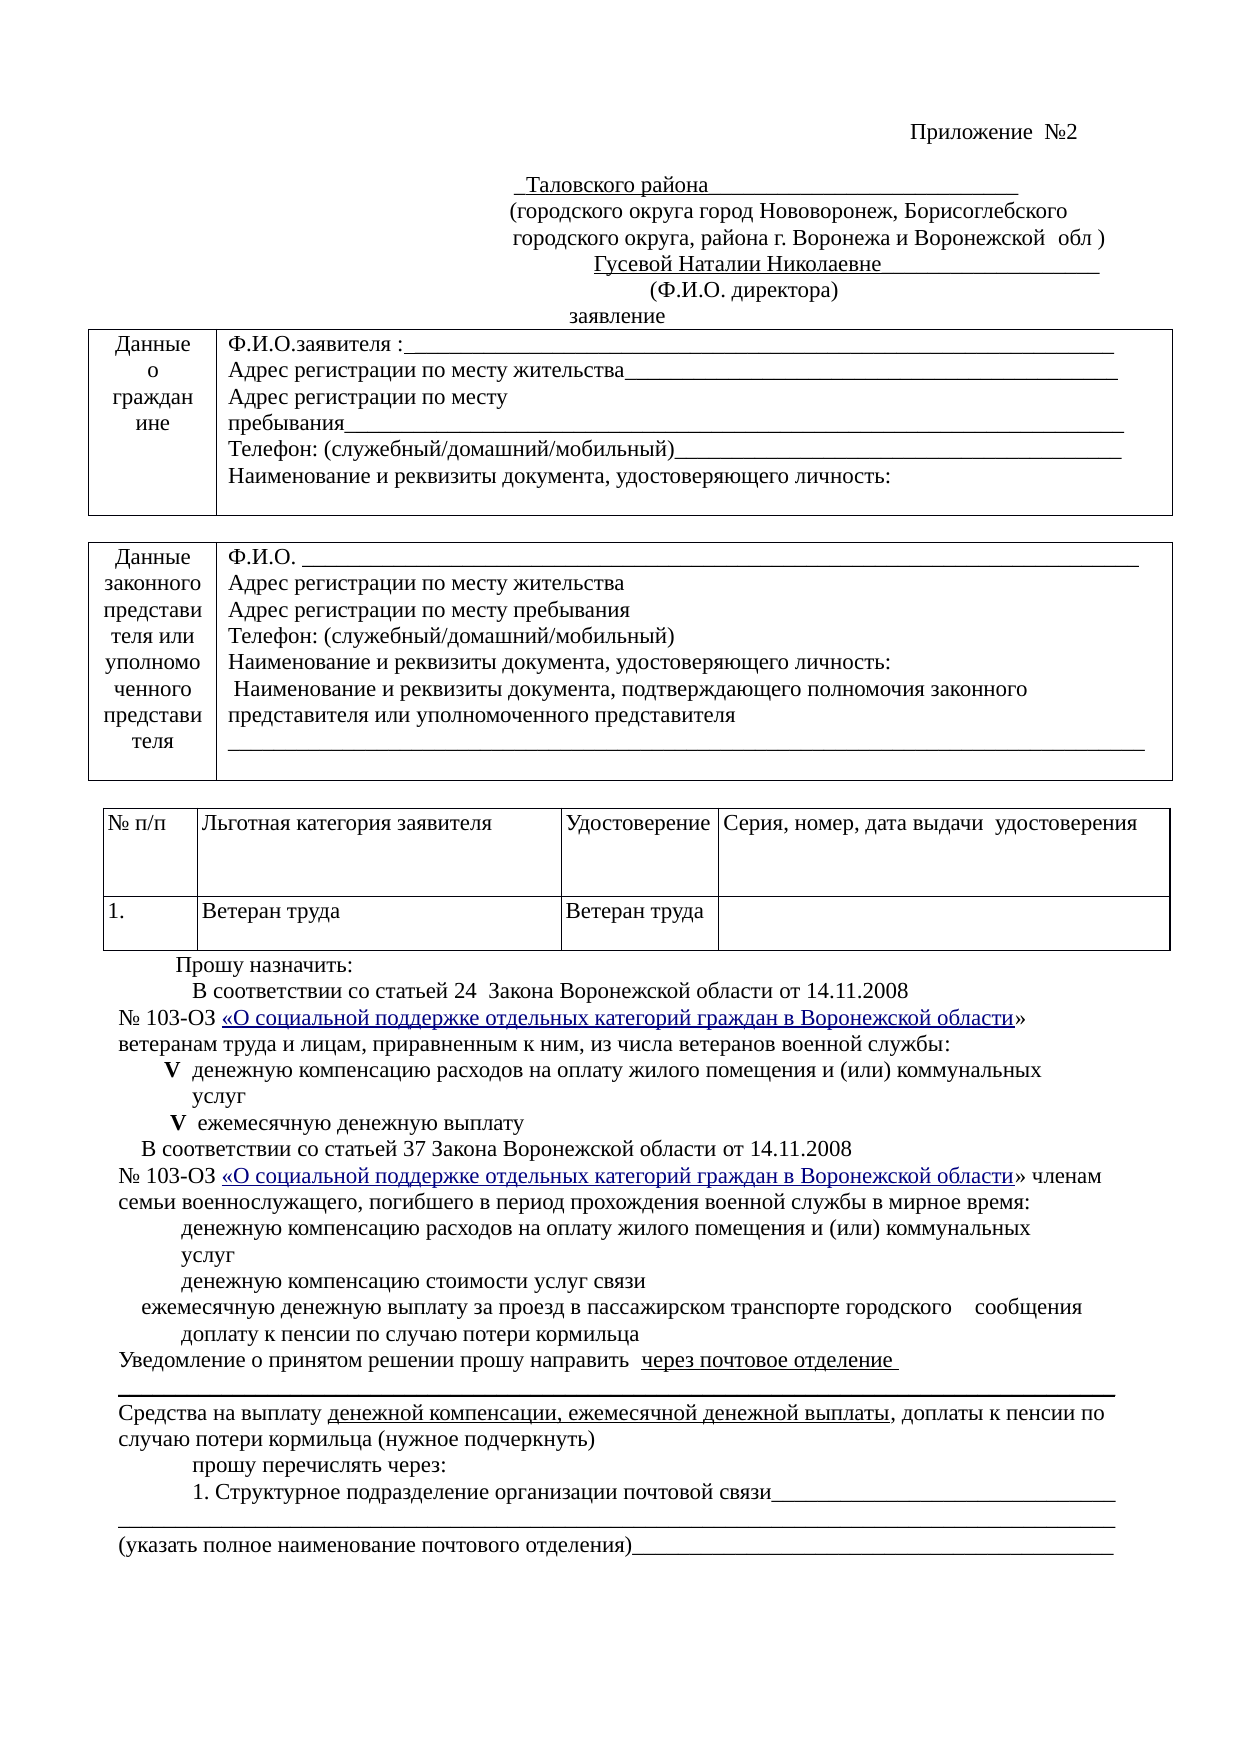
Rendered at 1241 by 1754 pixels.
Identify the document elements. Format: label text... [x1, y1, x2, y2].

text (городского округа город Нововоронеж, Борисоглебского [118, 197, 1122, 223]
text В соответствии со статьей 37 Закона Воронежской области от 14.11.2008 № 103-ОЗ «О социальной поддержке отдельных категорий граждан в Воронежской области» членам семьи военнослужащего, погибшего в период прохождения военной службы в мирное время: [118, 1135, 1122, 1214]
text услуг [118, 1083, 1122, 1109]
table_header Льготная категория заявителя [198, 809, 561, 896]
table_header № п/п [104, 809, 197, 896]
text Гусевой Наталии Николаевне___________________ [118, 250, 1122, 276]
table_header Ф.И.О.заявителя : _____________________________________________________________ Адрес регистрации по месту жительства___________________________________________ Адрес регистрации по месту пребывания____________________________________________________________________ Телефон: (служебный/домашний/мобильный)_______________________________________ Наименование и реквизиты документа, удостоверяющего личность: [217, 330, 1172, 514]
text денежную компенсацию стоимости услуг связи [118, 1267, 1122, 1293]
text В соответствии со статьей 24 Закона Воронежской области от 14.11.2008 № 103-ОЗ «О социальной поддержке отдельных категорий граждан в Воронежской области» ветеранам труда и лицам, приравненным к ним, из числа ветеранов военной службы: [118, 977, 1122, 1056]
text V ежемесячную денежную выплату [118, 1109, 1122, 1135]
table_header Данные о гражданине [89, 330, 216, 514]
text прошу перечислять через: [118, 1452, 1122, 1478]
table_cell Ветеран труда [562, 897, 718, 950]
text ежемесячную денежную выплату за проезд в пассажирском транспорте городского сообщения [118, 1293, 1122, 1320]
table_cell [719, 897, 723, 950]
text Прошу назначить: [118, 951, 1122, 977]
text V денежную компенсацию расходов на оплату жилого помещения и (или) коммунальных [118, 1056, 1122, 1083]
text 1. Структурное подразделение организации почтовой связи______________________________ [118, 1478, 1122, 1504]
text доплату к пенсии по случаю потери кормильца [118, 1320, 1122, 1346]
table_header Удостоверение [562, 809, 718, 896]
text Приложение №2 [118, 118, 1122, 144]
text _Таловского района___________________________ [118, 171, 1122, 197]
text Уведомление о принятом решении прошу направить через почтовое отделение _______________________________________________________________________________________ [118, 1346, 1122, 1399]
text (Ф.И.О. директора) [118, 276, 1122, 303]
text городского округа, района г. Воронежа и Воронежской обл ) [118, 223, 1122, 250]
table_header Серия, номер, дата выдачи удостоверения [719, 809, 1169, 896]
text заявление [118, 303, 1122, 329]
table_cell 1. [104, 897, 197, 950]
text Средства на выплату денежной компенсации, ежемесячной денежной выплаты, доплаты к пенсии по случаю потери кормильца (нужное подчеркнуть) [118, 1399, 1122, 1452]
text услуг [118, 1241, 1122, 1267]
table_cell Ветеран труда [198, 897, 561, 950]
text (указать полное наименование почтового отделения)__________________________________________ [118, 1531, 1122, 1557]
text _______________________________________________________________________________________ [118, 1504, 1122, 1531]
table_header Данные законного представителя или уполномоченного представителя [89, 543, 216, 780]
text денежную компенсацию расходов на оплату жилого помещения и (или) коммунальных [118, 1214, 1122, 1241]
